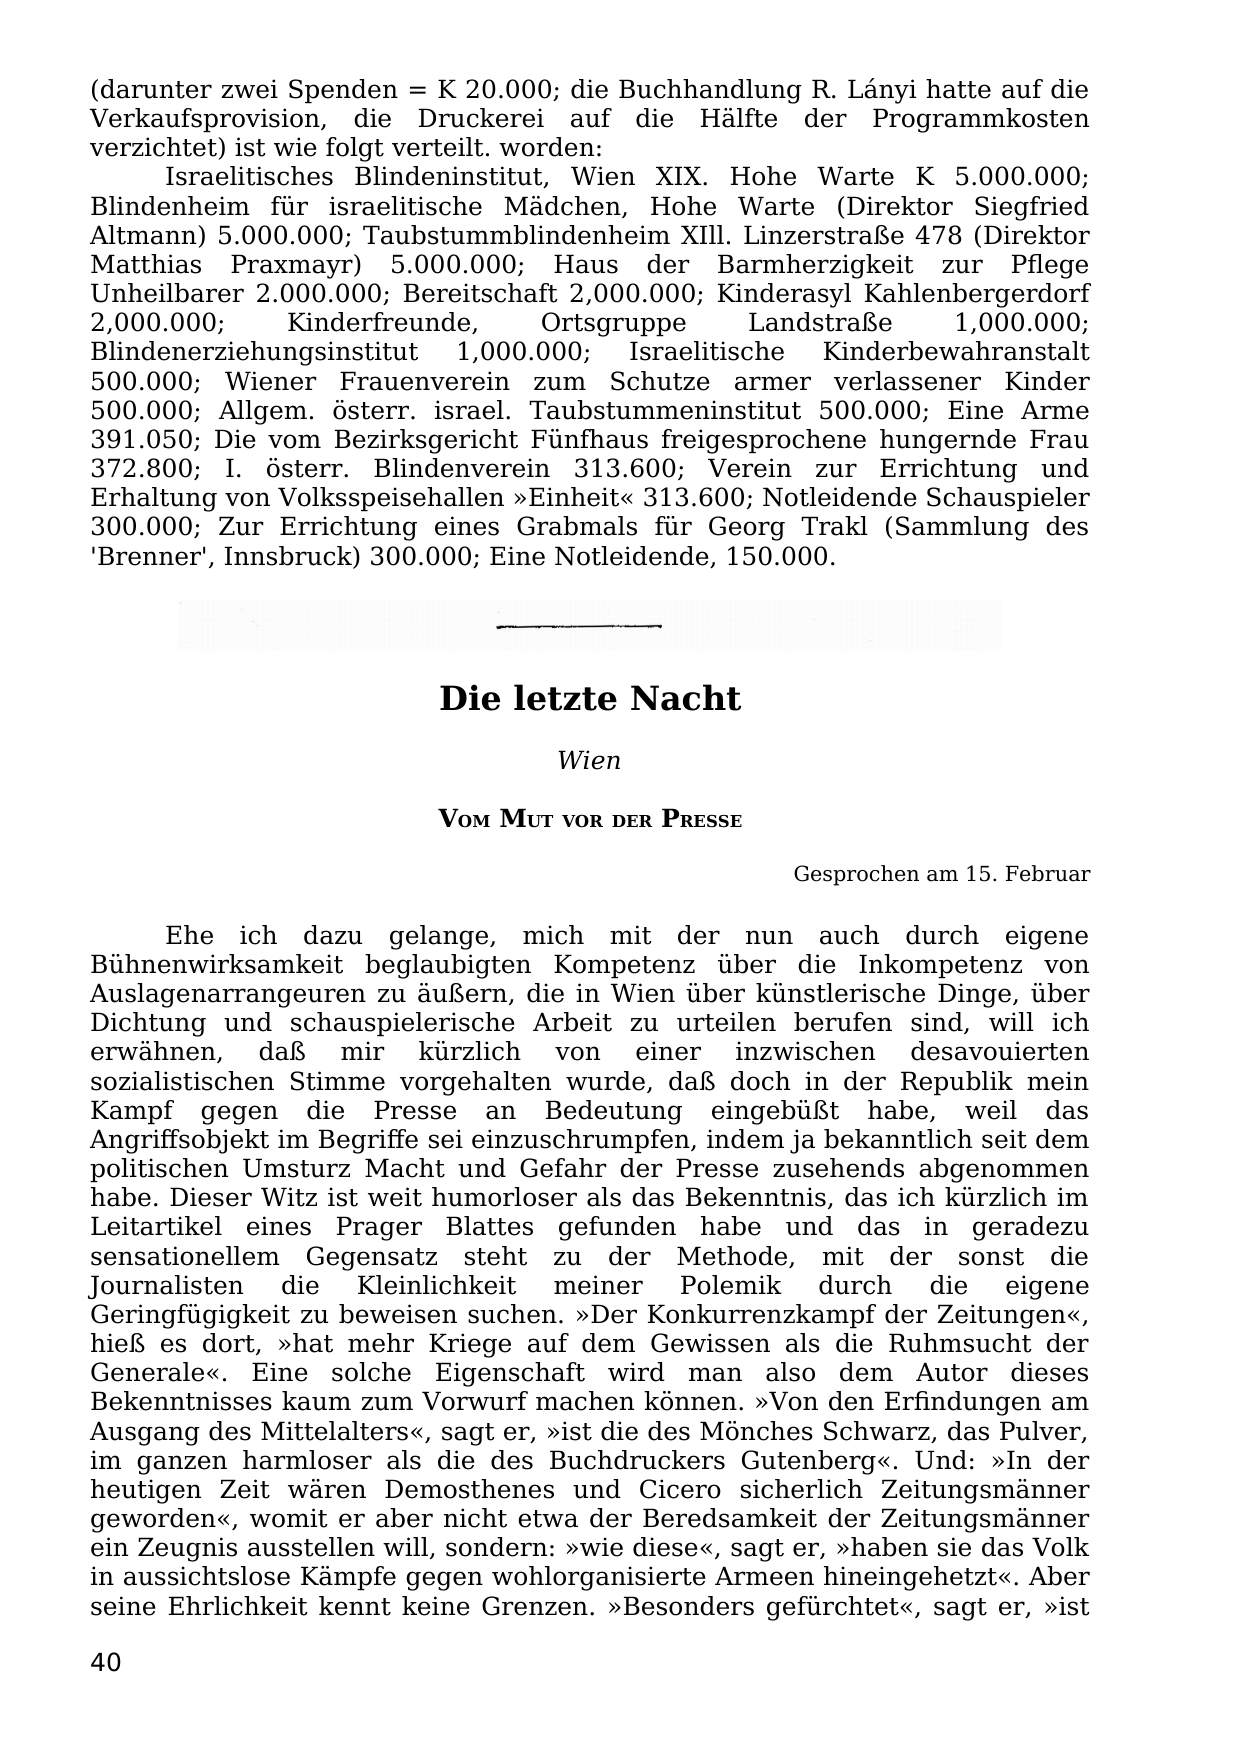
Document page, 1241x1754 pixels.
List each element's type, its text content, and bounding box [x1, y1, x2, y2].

text Ehe ich dazu gelange, mich mit der nun auch durch eigene Bühnenwirksamkeit beglaubigten Kompetenz über die Inkompetenz von Auslagenarrangeuren zu äußern, die in Wien über künstlerische Dinge, über Dichtung und schauspielerische Arbeit zu urteilen berufen sind, will ich erwähnen, daß mir kürzlich von einer inzwischen desavouierten sozialistischen Stimme vorgehalten wurde, daß doch in der Republik mein Kampf gegen die Presse an Bedeutung eingebüßt habe, weil das Angriffsobjekt im Begriffe sei einzuschrumpfen, indem ja bekanntlich seit dem politischen Umsturz Macht und Gefahr der Presse zusehends abgenommen habe. Dieser Witz ist weit humorloser als das Bekenntnis, das ich kürzlich im Leitartikel eines Prager Blattes gefunden habe und das in geradezu sensationellem Gegensatz steht zu der Methode, mit der sonst die Journalisten die Kleinlichkeit meiner Polemik durch die eigene Geringfügigkeit zu beweisen suchen. »Der Konkurrenzkampf der Zeitungen«, hieß es dort, »hat mehr Kriege auf dem Gewissen als die Ruhmsucht der Generale«. Eine solche Eigenschaft wird man also dem Autor dieses Bekenntnisses kaum zum Vorwurf machen können. »Von den Erfindungen am Ausgang des Mittelalters«, sagt er, »ist die des Mönches Schwarz, das Pulver, im ganzen harmloser als die des Buchdruckers Gutenberg«. Und: »In der heutigen Zeit wären Demosthenes und Cicero sicherlich Zeitungsmänner geworden«, womit er aber nicht etwa der Beredsamkeit der Zeitungsmänner ein Zeugnis ausstellen will, sondern: »wie diese«, sagt er, »haben sie das Volk in aussichtslose Kämpfe gegen wohlorganisierte Armeen hineingehetzt«. Aber seine Ehrlichkeit kennt keine Grenzen. »Besonders gefürchtet«, sagt er, »ist [90, 921, 1091, 1621]
text Die letzte Nacht [90, 600, 1091, 718]
picture [177, 600, 1003, 651]
text Vom Mut vor der Presse [90, 775, 1091, 833]
text (darunter zwei Spenden = K 20.000; die Buchhandlung R. Lányi hatte auf die Verkaufsprovision, die Druckerei auf die Hälfte der Programmkosten verzichtet) ist wie folgt verteilt. worden: [90, 75, 1091, 162]
text Wien [90, 718, 1091, 775]
text Israelitisches Blindeninstitut, Wien XIX. Hohe Warte K 5.000.000; Blindenheim für israelitische Mädchen, Hohe Warte (Direktor Siegfried Altmann) 5.000.000; Taubstummblindenheim XIll. Linzerstraße 478 (Direktor Matthias Praxmayr) 5.000.000; Haus der Barmherzigkeit zur Pflege Unheilbarer 2.000.000; Bereitschaft 2,000.000; Kinderasyl Kahlenbergerdorf 2,000.000; Kinderfreunde, Ortsgruppe Landstraße 1,000.000; Blindenerziehungsinstitut 1,000.000; Israelitische Kinderbewahranstalt 500.000; Wiener Frauenverein zum Schutze armer verlassener Kinder 500.000; Allgem. österr. israel. Taubstummeninstitut 500.000; Eine Arme 391.050; Die vom Bezirksgericht Fünfhaus freigesprochene hungernde Frau 372.800; I. österr. Blindenverein 313.600; Verein zur Errichtung und Erhaltung von Volksspeisehallen »Einheit« 313.600; Notleidende Schauspieler 300.000; Zur Errichtung eines Grabmals für Georg Trakl (Sammlung des 'Brenner', Innsbruck) 300.000; Eine Notleidende, 150.000. [90, 162, 1091, 571]
text Gesprochen am 15. Februar [90, 862, 1091, 887]
